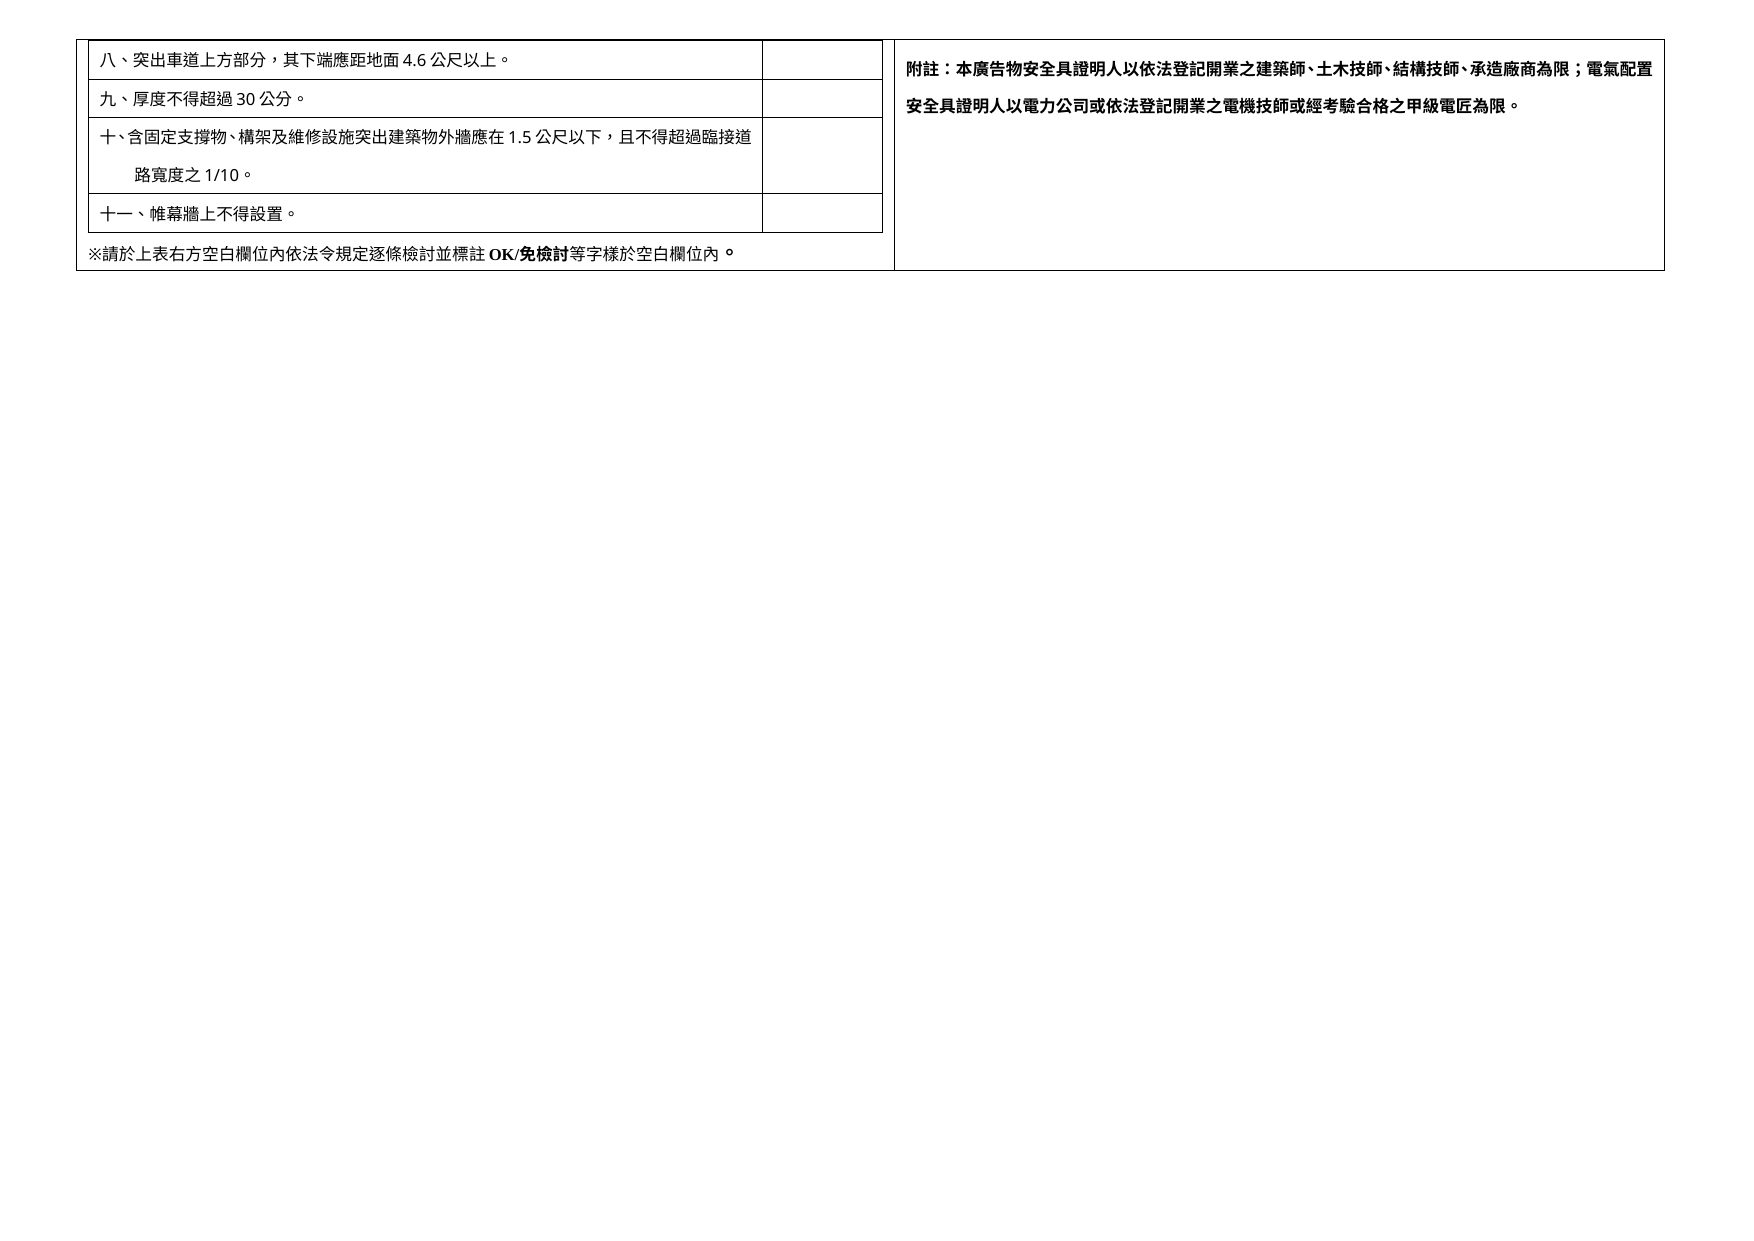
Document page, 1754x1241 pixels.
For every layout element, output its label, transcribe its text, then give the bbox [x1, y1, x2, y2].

table_cell [763, 194, 882, 232]
table_cell [763, 41, 882, 78]
table_cell 九、厚度不得超過30公分。 [89, 80, 762, 117]
table_cell [763, 80, 882, 117]
table_cell 附註：本廣告物安全具證明人以依法登記開業之建築師、土木技師、結構技師、承造廠商為限；電氣配置安全具證明人以電力公司或依法登記開業之電機技師或經考驗合格之甲級電匠為限。 [895, 40, 1664, 270]
table_cell 十、含固定支撐物、構架及維修設施突出建築物外牆應在1.5公尺以下，且不得超過臨接道路寬度之1/10。 [89, 118, 762, 193]
table_cell 十一、帷幕牆上不得設置。 [89, 194, 762, 232]
table_cell [763, 118, 882, 193]
table_cell 八、突出車道上方部分，其下端應距地面4.6公尺以上。 [89, 41, 762, 78]
table_cell ※請於上表右方空白欄位內依法令規定逐條檢討並標註OK/免檢討等字樣於空白欄位內。 [77, 40, 894, 270]
